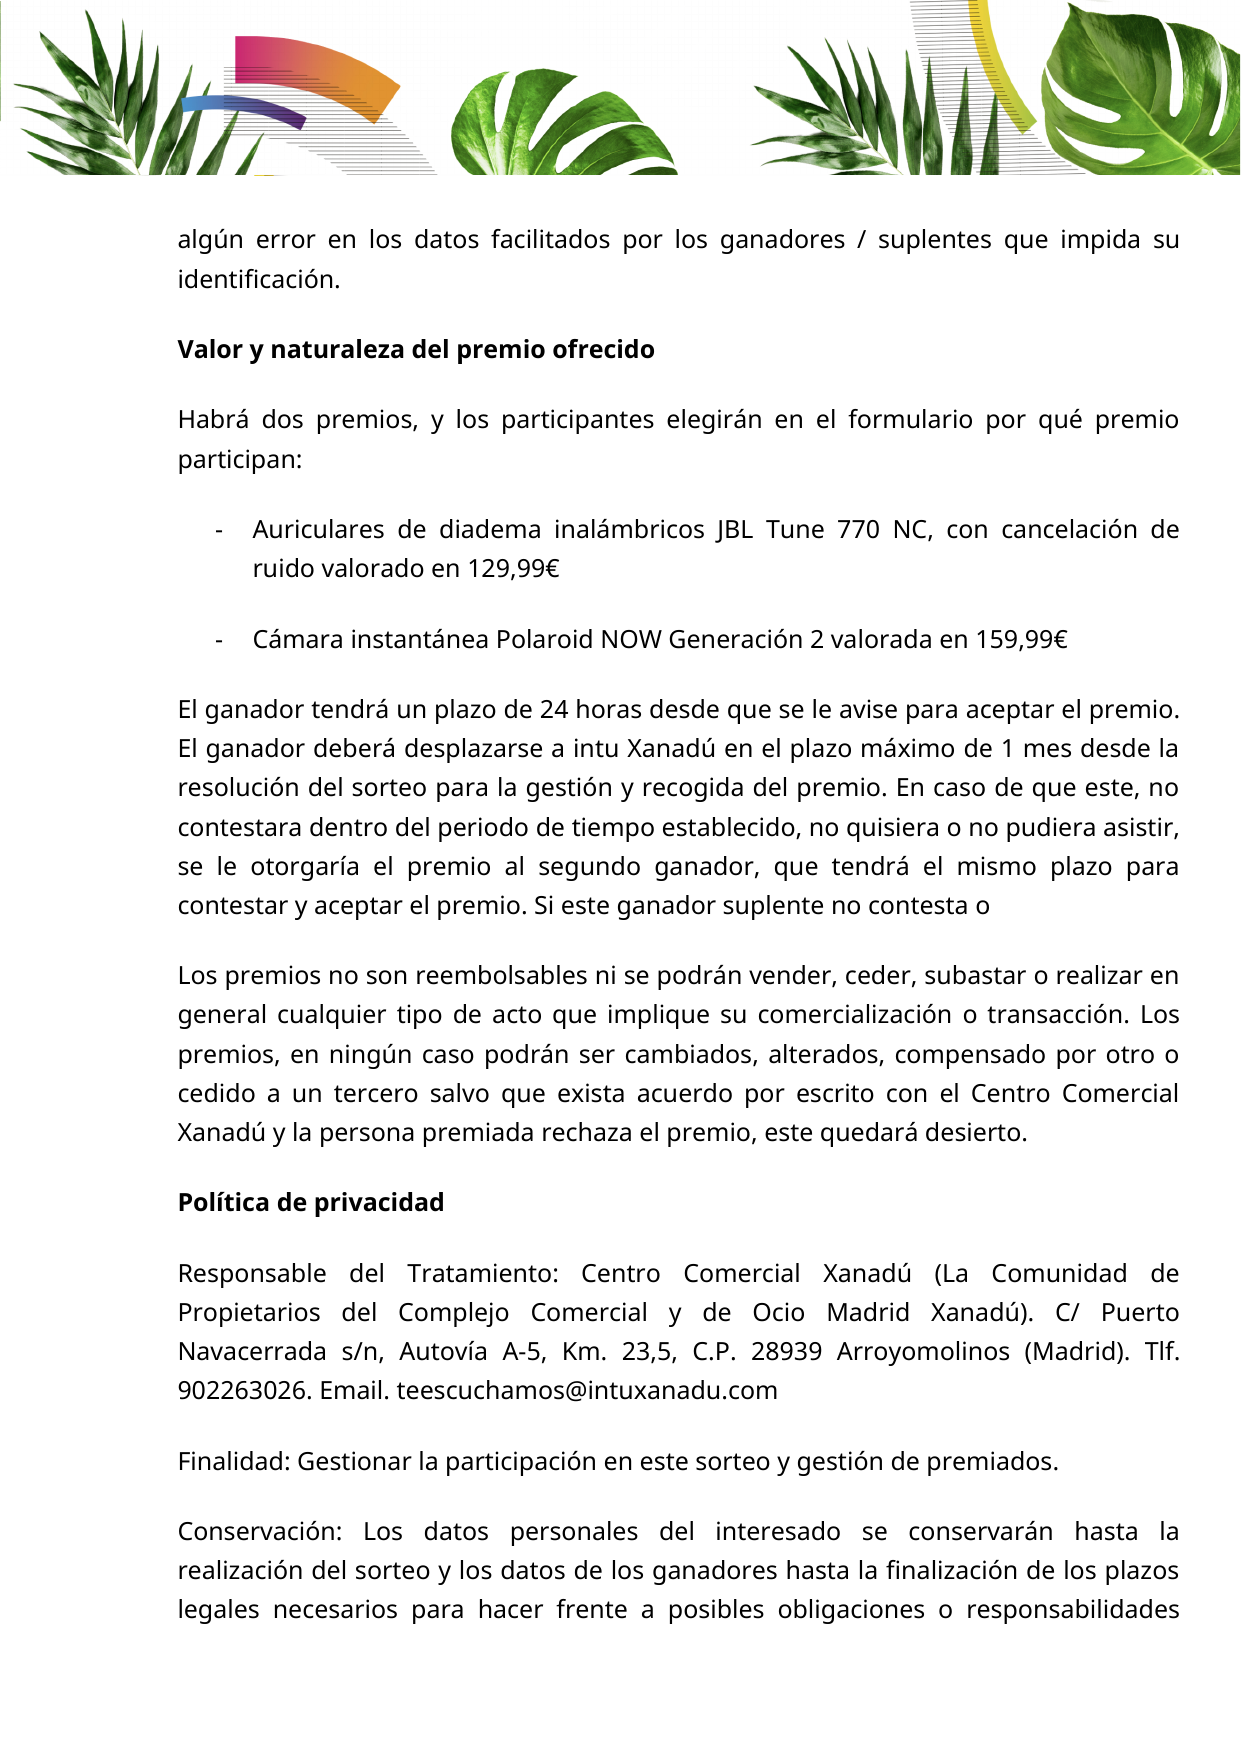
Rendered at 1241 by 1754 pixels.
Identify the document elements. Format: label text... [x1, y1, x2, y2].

text El ganador tendrá un plazo de 24 horas desde que se le avise para aceptar el premio. El ganador deberá desplazarse a intu Xanadú en el plazo máximo de 1 mes desde la resolución del sorteo para la gestión y recogida del premio. En caso de que este, no contestara dentro del periodo de tiempo establecido, no quisiera o no pudiera asistir, se le otorgaría el premio al segundo ganador, que tendrá el mismo plazo para contestar y aceptar el premio. Si este ganador suplente no contesta o [177, 692, 1181, 922]
text Conservación: Los datos personales del interesado se conservarán hasta la realización del sorteo y los datos de los ganadores hasta la finalización de los plazos legales necesarios para hacer frente a posibles obligaciones o responsabilidades [177, 1514, 1181, 1626]
text Responsable del Tratamiento: Centro Comercial Xanadú (La Comunidad de Propietarios del Complejo Comercial y de Ocio Madrid Xanadú). C/ Puerto Navacerrada s/n, Autovía A-5, Km. 23,5, C.P. 28939 Arroyomolinos (Madrid). Tlf. 902263026. Email. teescuchamos@intuxanadu.com [177, 1255, 1181, 1407]
list Auriculares de diadema inalámbricos JBL Tune 770 NC, con cancelación de ruido valorado en 129,99€ [215, 512, 1181, 585]
text Finalidad: Gestionar la participación en este sorteo y gestión de premiados. [177, 1443, 1181, 1477]
text Habrá dos premios, y los participantes elegirán en el formulario por qué premio participan: [177, 402, 1181, 475]
list Cámara instantánea Polaroid NOW Generación 2 valorada en 159,99€ [215, 621, 1181, 655]
text algún error en los datos facilitados por los ganadores / suplentes que impida su identificación. [177, 222, 1181, 295]
text Los premios no son reembolsables ni se podrán vender, ceder, subastar o realizar en general cualquier tipo de acto que implique su comercialización o transacción. Los premios, en ningún caso podrán ser cambiados, alterados, compensado por otro o cedido a un tercero salvo que exista acuerdo por escrito con el Centro Comercial Xanadú y la persona premiada rechaza el premio, este quedará desierto. [177, 958, 1181, 1149]
text Política de privacidad [177, 1185, 1181, 1219]
text Valor y naturaleza del premio ofrecido [177, 332, 1181, 366]
